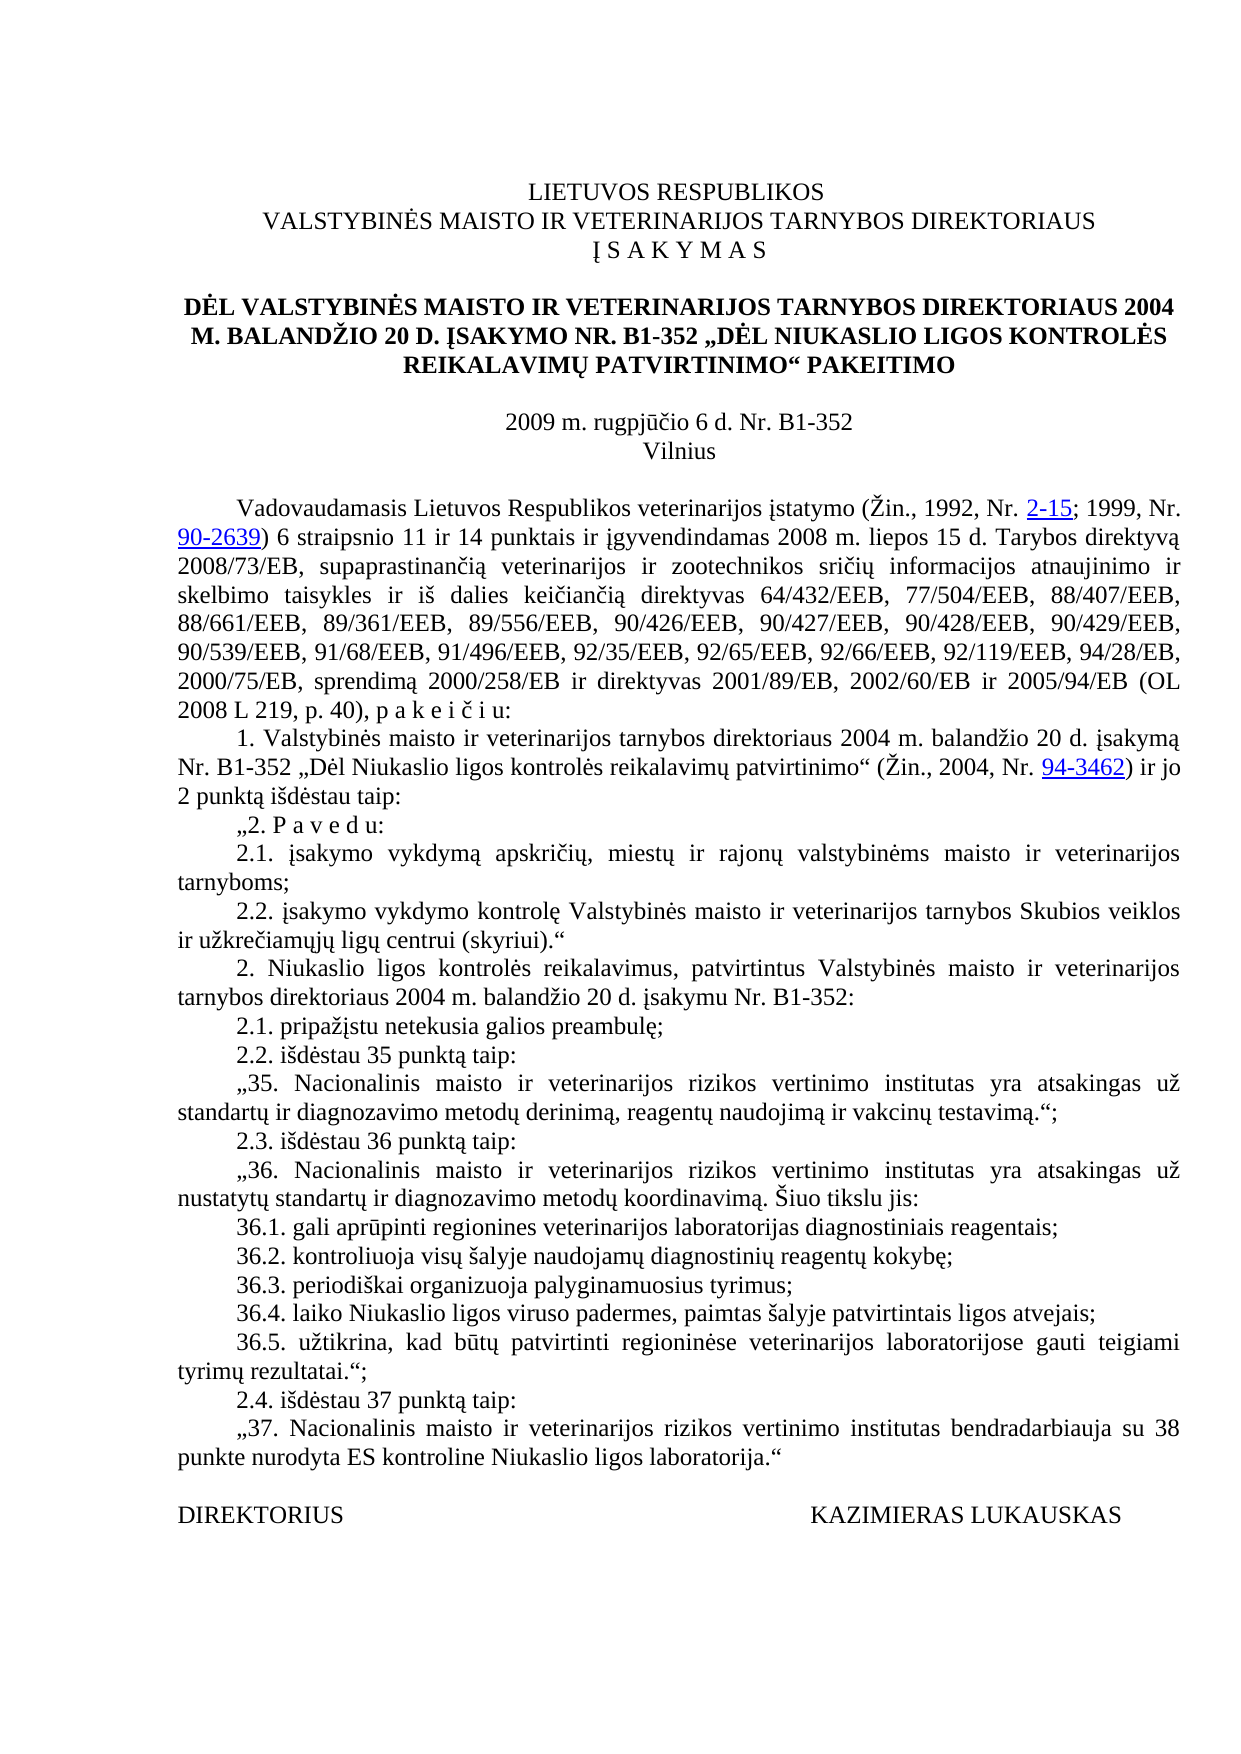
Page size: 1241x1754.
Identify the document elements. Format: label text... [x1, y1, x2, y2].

text LIETUVOS RESPUBLIKOS [177, 177, 1181, 206]
text „36. Nacionalinis maisto ir veterinarijos rizikos vertinimo institutas yra atsakingas už nustatytų standartų ir diagnozavimo metodų koordinavimą. Šiuo tikslu jis: [177, 1155, 1181, 1212]
text „35. Nacionalinis maisto ir veterinarijos rizikos vertinimo institutas yra atsakingas už standartų ir diagnozavimo metodų derinimą, reagentų naudojimą ir vakcinų testavimą.“; [177, 1068, 1181, 1126]
text VALSTYBINĖS MAISTO IR VETERINARIJOS TARNYBOS DIREKTORIAUS [177, 206, 1181, 235]
text 2.2. įsakymo vykdymo kontrolę Valstybinės maisto ir veterinarijos tarnybos Skubios veiklos ir užkrečiamųjų ligų centrui (skyriui).“ [177, 896, 1181, 953]
text 36.3. periodiškai organizuoja palyginamuosius tyrimus; [177, 1270, 1181, 1298]
text 36.4. laiko Niukaslio ligos viruso padermes, paimtas šalyje patvirtintais ligos atvejais; [177, 1298, 1181, 1327]
text Vilnius [177, 436, 1181, 465]
text 2.1. pripažįstu netekusia galios preambulę; [177, 1011, 1181, 1040]
text Direktorius Kazimieras Lukauskas [177, 1500, 1181, 1528]
text 2. Niukaslio ligos kontrolės reikalavimus, patvirtintus Valstybinės maisto ir veterinarijos tarnybos direktoriaus 2004 m. balandžio 20 d. įsakymu Nr. B1-352: [177, 953, 1181, 1011]
text 2.3. išdėstau 36 punktą taip: [177, 1126, 1181, 1155]
text 1. Valstybinės maisto ir veterinarijos tarnybos direktoriaus 2004 m. balandžio 20 d. įsakymą Nr. B1-352 „Dėl Niukaslio ligos kontrolės reikalavimų patvirtinimo“ (Žin., 2004, Nr. 94-3462) ir jo 2 punktą išdėstau taip: [177, 723, 1181, 810]
text DĖL VALSTYBINĖS MAISTO IR VETERINARIJOS TARNYBOS DIREKTORIAUS 2004 M. BALANDŽIO 20 D. ĮSAKYMO Nr. B1-352 „DĖL NIUKASLIO LIGOS KONTROLĖS REIKALAVIMŲ PATVIRTINIMO“ PAKEITIMO [177, 292, 1181, 378]
text „37. Nacionalinis maisto ir veterinarijos rizikos vertinimo institutas bendradarbiauja su 38 punkte nurodyta ES kontroline Niukaslio ligos laboratorija.“ [177, 1413, 1181, 1471]
text 2009 m. rugpjūčio 6 d. Nr. B1-352 [177, 407, 1181, 436]
text „2. Pavedu: [177, 810, 1181, 838]
text ĮSAKYMAS [177, 235, 1181, 263]
text 36.2. kontroliuoja visų šalyje naudojamų diagnostinių reagentų kokybę; [177, 1241, 1181, 1270]
text 36.5. užtikrina, kad būtų patvirtinti regioninėse veterinarijos laboratorijose gauti teigiami tyrimų rezultatai.“; [177, 1327, 1181, 1385]
text 36.1. gali aprūpinti regionines veterinarijos laboratorijas diagnostiniais reagentais; [177, 1212, 1181, 1241]
text 2.2. išdėstau 35 punktą taip: [177, 1040, 1181, 1068]
text 2.4. išdėstau 37 punktą taip: [177, 1385, 1181, 1413]
text Vadovaudamasis Lietuvos Respublikos veterinarijos įstatymo (Žin., 1992, Nr. 2-15; 1999, Nr. 90-2639) 6 straipsnio 11 ir 14 punktais ir įgyvendindamas 2008 m. liepos 15 d. Tarybos direktyvą 2008/73/EB, supaprastinančią veterinarijos ir zootechnikos sričių informacijos atnaujinimo ir skelbimo taisykles ir iš dalies keičiančią direktyvas 64/432/EEB, 77/504/EEB, 88/407/EEB, 88/661/EEB, 89/361/EEB, 89/556/EEB, 90/426/EEB, 90/427/EEB, 90/428/EEB, 90/429/EEB, 90/539/EEB, 91/68/EEB, 91/496/EEB, 92/35/EEB, 92/65/EEB, 92/66/EEB, 92/119/EEB, 94/28/EB, 2000/75/EB, sprendimą 2000/258/EB ir direktyvas 2001/89/EB, 2002/60/EB ir 2005/94/EB (OL 2008 L 219, p. 40), pakeičiu: [177, 493, 1181, 723]
text 2.1. įsakymo vykdymą apskričių, miestų ir rajonų valstybinėms maisto ir veterinarijos tarnyboms; [177, 838, 1181, 896]
